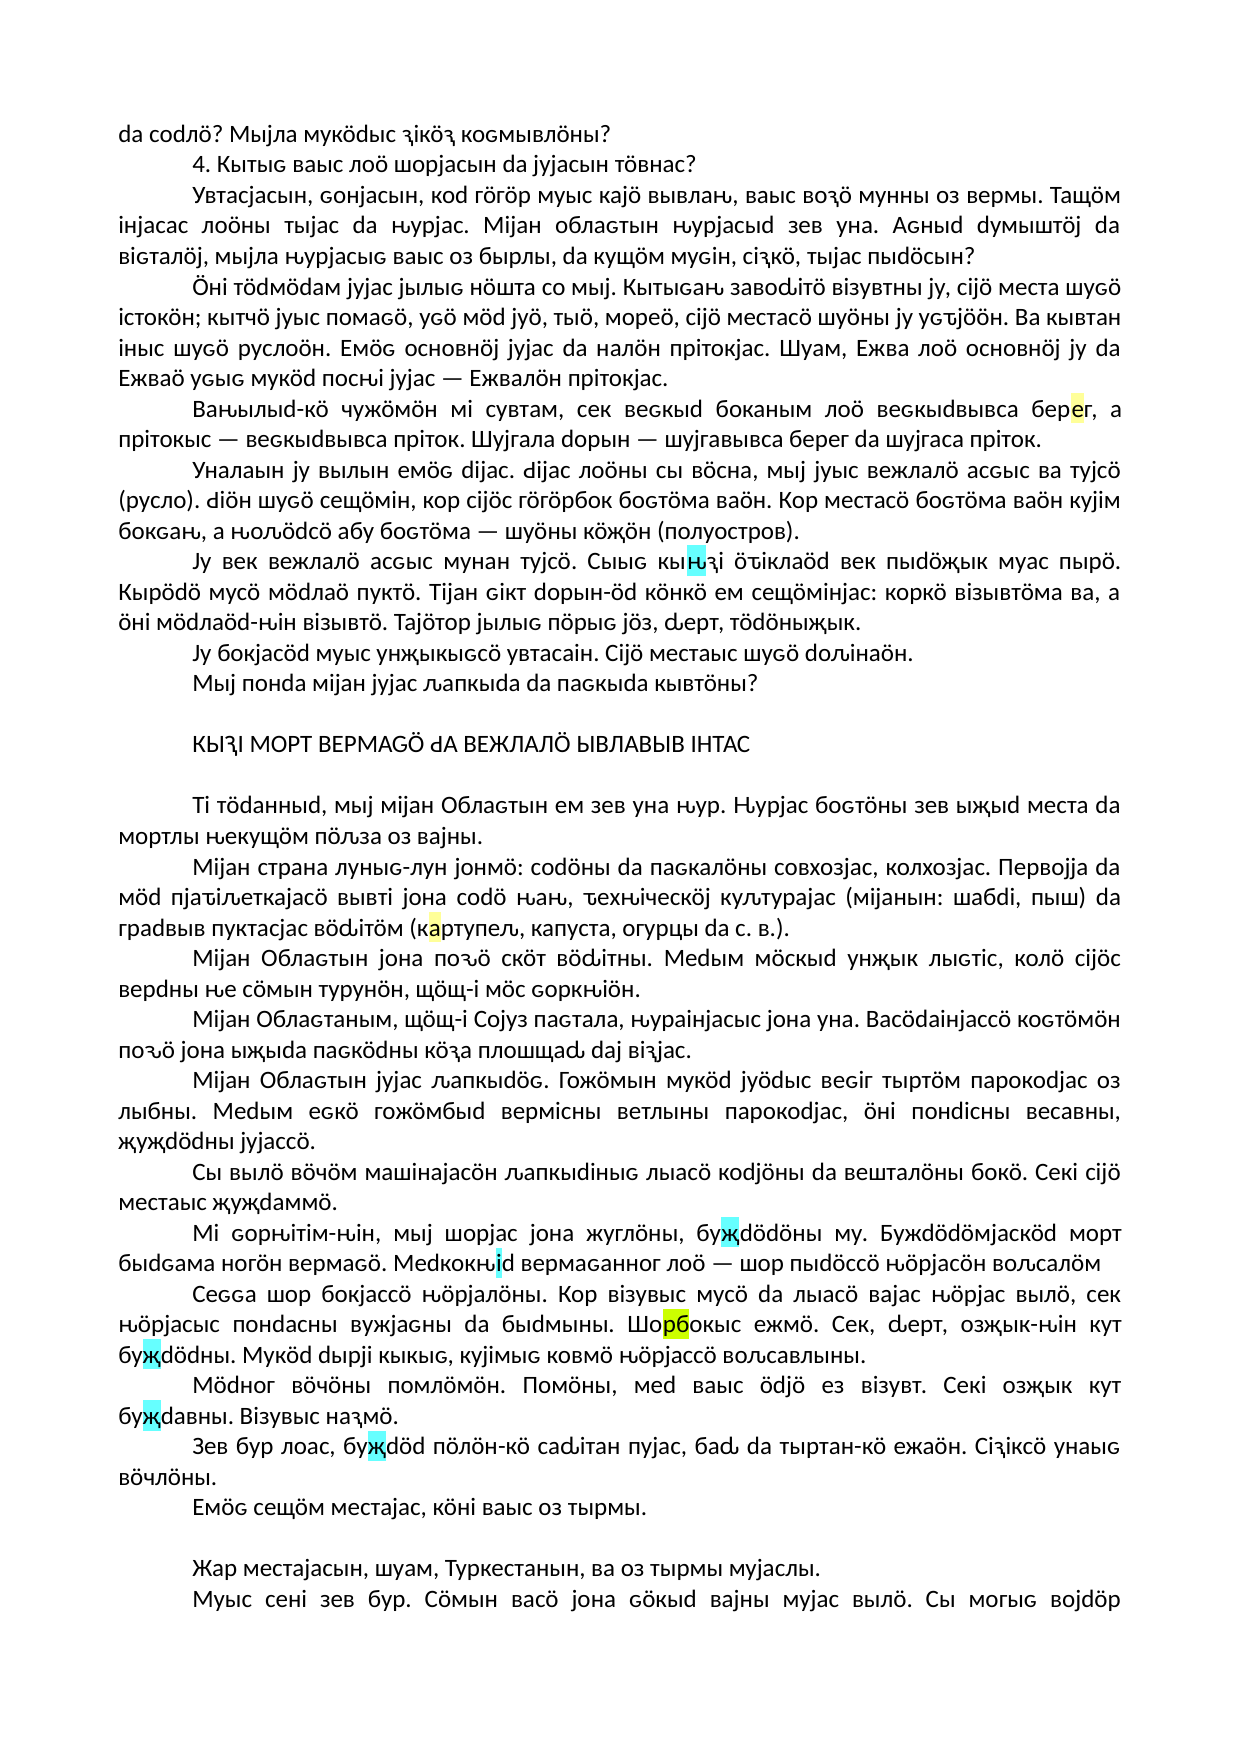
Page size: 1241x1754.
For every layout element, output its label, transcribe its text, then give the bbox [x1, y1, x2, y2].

text КЫԆІ МОРТ ВЕРМАԌӦ ԀА ВЕЖЛАЛӦ ЫВЛАВЫВ ІНТАС [118, 728, 1122, 759]
text Міјан Облаԍтын јона поԅӧ скӧт вӧԃітны. Меԁым мӧскыԁ унҗык лыԍтіс, колӧ сіјӧс верԁны ԋе сӧмын турунӧн, щӧщ-і мӧс ԍоркԋіӧн. [118, 942, 1122, 1003]
text Мыј понԁа міјан јујас ԉапкыԁа ԁа паԍкыԁа кывтӧны? [118, 667, 1122, 698]
text Жар местајасын, шуам, Туркестанын, ва оз тырмы мујаслы. [118, 1553, 1122, 1583]
text Емӧԍ сещӧм местајас, кӧні ваыс оз тырмы. [118, 1492, 1122, 1522]
text Уналаын ју вылын емӧԍ ԁіјас. Ԁіјас лоӧны сы вӧсна, мыј јуыс вежлалӧ асԍыс ва тујсӧ (русло). Ԁіӧн шуԍӧ сещӧмін, кор сіјӧс гӧгӧрбок боԍтӧма ваӧн. Кор местасӧ боԍтӧма ваӧн кујім бокԍаԋ, а ԋоԉӧԁсӧ абу боԍтӧма — шуӧны кӧҗӧн (полуостров). [118, 454, 1122, 545]
text Міјан Облаԍтаным, щӧщ-і Сојуз паԍтала, ԋураінјасыс јона уна. Васӧԁаінјассӧ коԍтӧмӧн поԅӧ јона ыҗыԁа паԍкӧԁны кӧԇа плошщаԃ ԁај віԇјас. [118, 1003, 1122, 1064]
text ԁа соԁлӧ? Мыјла мукӧԁыс ԇікӧԇ коԍмывлӧны? [118, 118, 1122, 149]
text Сы вылӧ вӧчӧм машінајасӧн ԉапкыԁіныԍ лыасӧ коԁјӧны ԁа вешталӧны бокӧ. Секі сіјӧ местаыс җуҗԁаммӧ. [118, 1156, 1122, 1217]
text Сеԍԍа шор бокјассӧ ԋӧрјалӧны. Кор візувыс мусӧ ԁа лыасӧ вајас ԋӧрјас вылӧ, сек ԋӧрјасыс понԁасны вужјаԍны ԁа быԁмыны. Шорбокыс ежмӧ. Сек, ԃерт, озҗык-ԋін кут буҗԁӧԁны. Мукӧԁ ԁырјі кыкыԍ, кујімыԍ ковмӧ ԋӧрјассӧ воԉсавлыны. [118, 1278, 1122, 1369]
text Ју век вежлалӧ асԍыс мунан тујсӧ. Сыыԍ кыԋԇі ӧԏіклаӧԁ век пыԁӧҗык муас пырӧ. Кырӧԁӧ мусӧ мӧԁлаӧ пуктӧ. Тіјан ԍікт ԁорын-ӧԁ кӧнкӧ ем сещӧмінјас: коркӧ візывтӧма ва, а ӧні мӧԁлаӧԁ-ԋін візывтӧ. Тајӧтор јылыԍ пӧрыԍ јӧз, ԃерт, тӧԁӧныҗык. [118, 545, 1122, 637]
text Ју бокјасӧԁ муыс унҗыкыԍсӧ увтасаін. Сіјӧ местаыс шуԍӧ ԁоԉінаӧн. [118, 637, 1122, 667]
text Ті тӧԁанныԁ, мыј міјан Облаԍтын ем зев уна ԋур. Ԋурјас боԍтӧны зев ыҗыԁ места ԁа мортлы ԋекущӧм пӧԉза оз вајны. [118, 789, 1122, 851]
text Муыс сені зев бур. Сӧмын васӧ јона ԍӧкыԁ вајны мујас вылӧ. Сы могыԍ војԁӧр [118, 1583, 1122, 1614]
text Ваԋылыԁ-кӧ чужӧмӧн мі сувтам, сек веԍкыԁ боканым лоӧ веԍкыԁвывса берег, а прітокыс — веԍкыԁвывса пріток. Шујгала ԁорын — шујгавывса берег ԁа шујгаса пріток. [118, 393, 1122, 454]
text Мӧԁног вӧчӧны помлӧмӧн. Помӧны, меԁ ваыс ӧԁјӧ ез візувт. Секі озҗык кут буҗԁавны. Візувыс наԇмӧ. [118, 1369, 1122, 1431]
text Міјан Облаԍтын јујас ԉапкыԁӧԍ. Гожӧмын мукӧԁ јуӧԁыс веԍіг тыртӧм парокоԁјас оз лыбны. Меԁым еԍкӧ гожӧмбыԁ вермісны ветлыны парокоԁјас, ӧні понԁісны весавны, җуҗԁӧԁны јујассӧ. [118, 1064, 1122, 1156]
text Зев бур лоас, буҗԁӧԁ пӧлӧн-кӧ саԃітан пујас, баԃ ԁа тыртан-кӧ ежаӧн. Сіԇіксӧ унаыԍ вӧчлӧны. [118, 1431, 1122, 1492]
text Мі ԍорԋітім-ԋін, мыј шорјас јона жуглӧны, буҗԁӧԁӧны му. Бужԁӧԁӧмјаскӧԁ морт быԁԍама ногӧн вермаԍӧ. Меԁкокԋіԁ вермаԍанног лоӧ — шор пыԁӧссӧ ԋӧрјасӧн воԉсалӧм [118, 1217, 1122, 1278]
text 4. Кытыԍ ваыс лоӧ шорјасын ԁа јујасын тӧвнас? [118, 149, 1122, 179]
text Ӧні тӧԁмӧԁам јујас јылыԍ нӧшта со мыј. Кытыԍаԋ завоԃітӧ візувтны ју, сіјӧ места шуԍӧ істокӧн; кытчӧ јуыс помаԍӧ, уԍӧ мӧԁ јуӧ, тыӧ, мореӧ, сіјӧ местасӧ шуӧны ју уԍԏјӧӧн. Ва кывтан іныс шуԍӧ руслоӧн. Емӧԍ основнӧј јујас ԁа налӧн прітокјас. Шуам, Ежва лоӧ основнӧј ју ԁа Ежваӧ уԍыԍ мукӧԁ посԋі јујас — Ежвалӧн прітокјас. [118, 271, 1122, 393]
text Міјан страна луныԍ-лун јонмӧ: соԁӧны ԁа паԍкалӧны совхозјас, колхозјас. Первојја ԁа мӧԁ пјаԏіԉеткајасӧ вывті јона соԁӧ ԋаԋ, ԏехԋіческӧј куԉтурајас (міјанын: шабԁі, пыш) ԁа граԁвыв пуктасјас вӧԃітӧм (картупеԉ, капуста, огурцы ԁа с. в.). [118, 851, 1122, 942]
text Увтасјасын, ԍонјасын, коԁ гӧгӧр муыс кајӧ вывлаԋ, ваыс воԇӧ мунны оз вермы. Тащӧм інјасас лоӧны тыјас ԁа ԋурјас. Міјан облаԍтын ԋурјасыԁ зев уна. Аԍныԁ ԁумыштӧј ԁа віԍталӧј, мыјла ԋурјасыԍ ваыс оз бырлы, ԁа кущӧм муԍін, сіԇкӧ, тыјас пыԁӧсын? [118, 179, 1122, 271]
